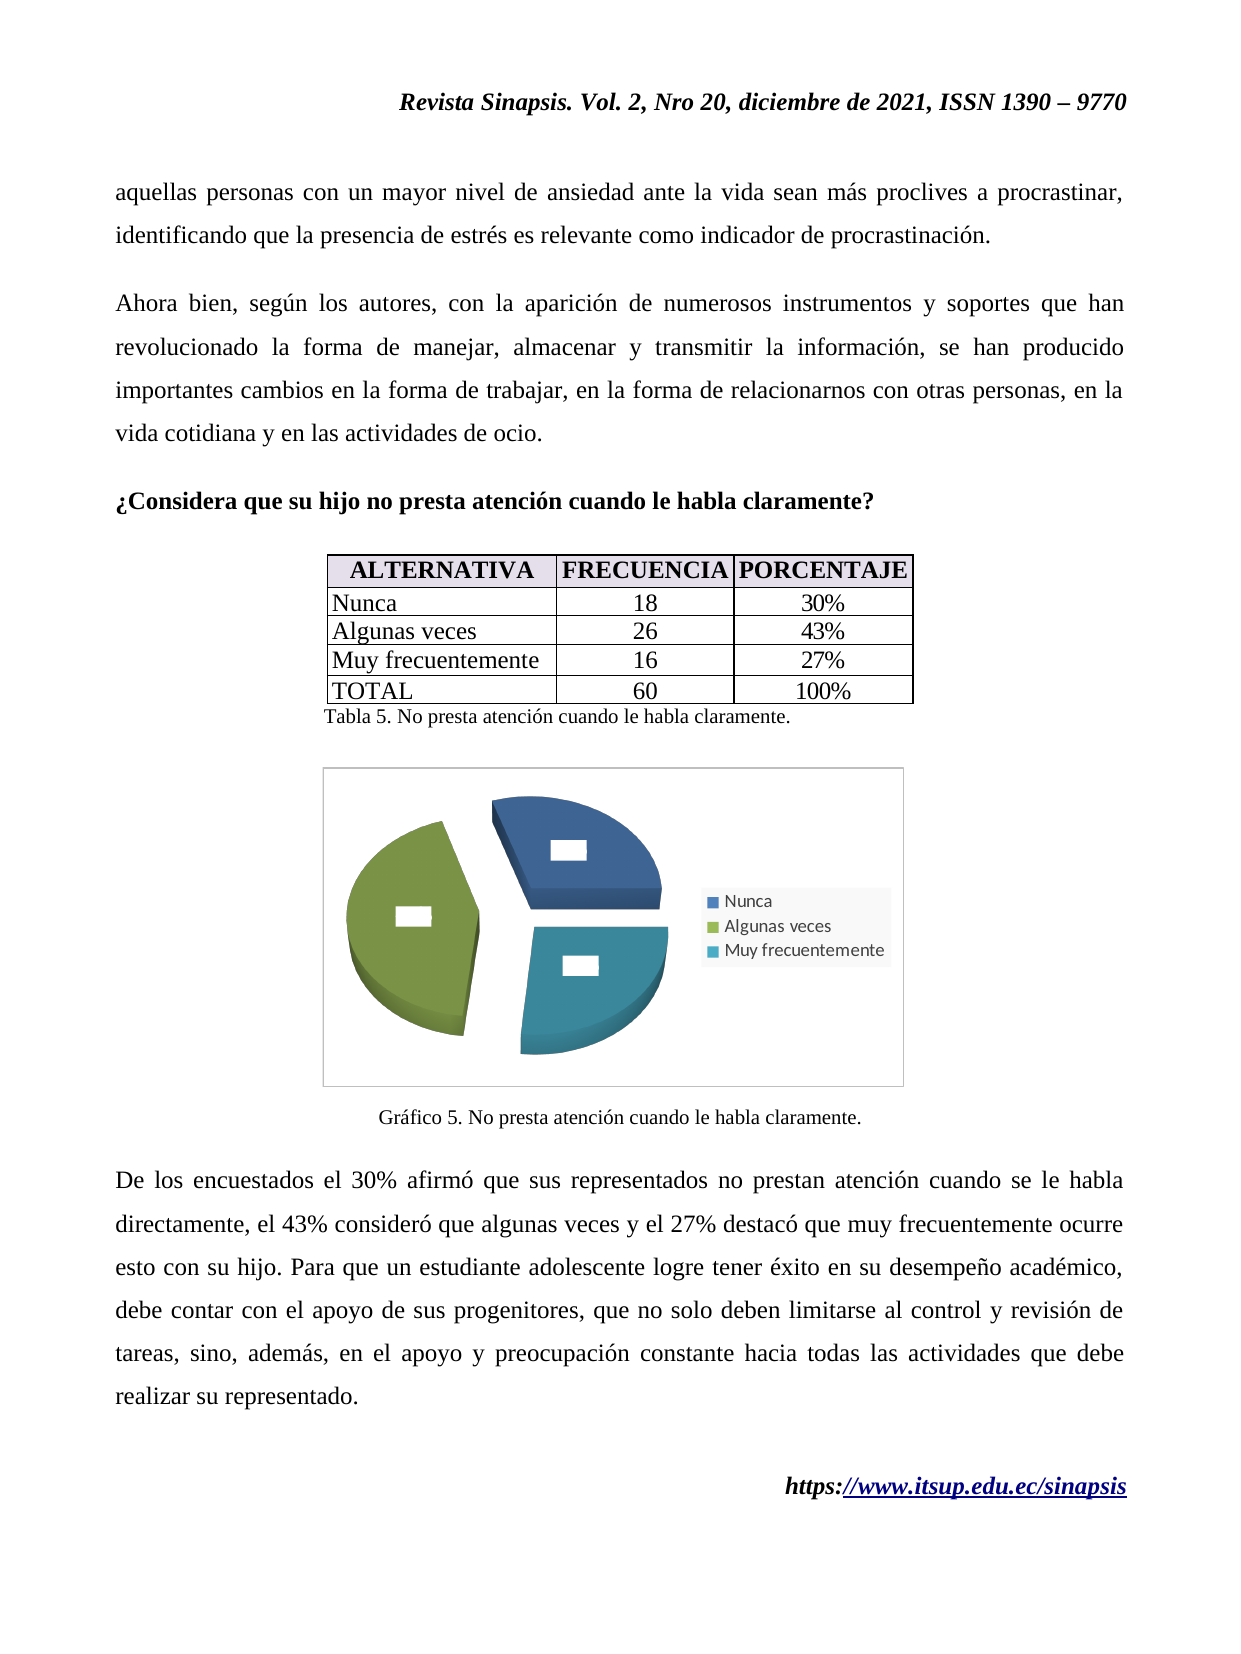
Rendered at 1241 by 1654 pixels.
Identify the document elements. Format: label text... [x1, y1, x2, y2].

text De los encuestados el 30% afirmó que sus representados no prestan atención cuando se le habla directamente, el 43% consideró que algunas veces y el 27% destacó que muy frecuentemente ocurre esto con su hijo. Para que un estudiante adolescente logre tener éxito en su desempeño académico, debe contar con el apoyo de sus progenitores, que no solo deben limitarse al control y revisión de tareas, sino, además, en el apoyo y preocupación constante hacia todas las actividades que debe realizar su representado. [115, 1166, 1125, 1410]
table_cell 16 [729, 645, 733, 674]
table_header FRECUENCIA [557, 556, 733, 587]
text aquellas personas con un mayor nivel de ansiedad ante la vida sean más proclives a procrastinar, identificando que la presencia de estrés es relevante como indicador de procrastinación. [115, 177, 1125, 249]
table_cell 26 [557, 616, 561, 644]
table_cell Nunca [328, 588, 332, 615]
table_cell 18 [557, 588, 561, 615]
table_cell 16 [557, 645, 561, 674]
table_header PORCENTAJE [735, 556, 912, 587]
text Tabla 5. No presta atención cuando le habla claramente. [115, 704, 1125, 728]
table_cell 60 [729, 676, 733, 703]
table_cell Nunca [552, 588, 556, 615]
table_cell TOTAL [328, 676, 332, 703]
table_cell 26 [729, 616, 733, 644]
table_cell TOTAL [552, 676, 556, 703]
table_cell 18 [729, 588, 733, 615]
text ¿Considera que su hijo no presta atención cuando le habla claramente? [115, 486, 1125, 515]
table_cell 60 [557, 676, 561, 703]
text Ahora bien, según los autores, con la aparición de numerosos instrumentos y soportes que han revolucionado la forma de manejar, almacenar y transmitir la información, se han producido importantes cambios en la forma de trabajar, en la forma de relacionarnos con otras personas, en la vida cotidiana y en las actividades de ocio. [115, 288, 1125, 447]
table_header ALTERNATIVA [328, 556, 556, 587]
text Gráfico 5. No presta atención cuando le habla claramente. [115, 1104, 1125, 1129]
